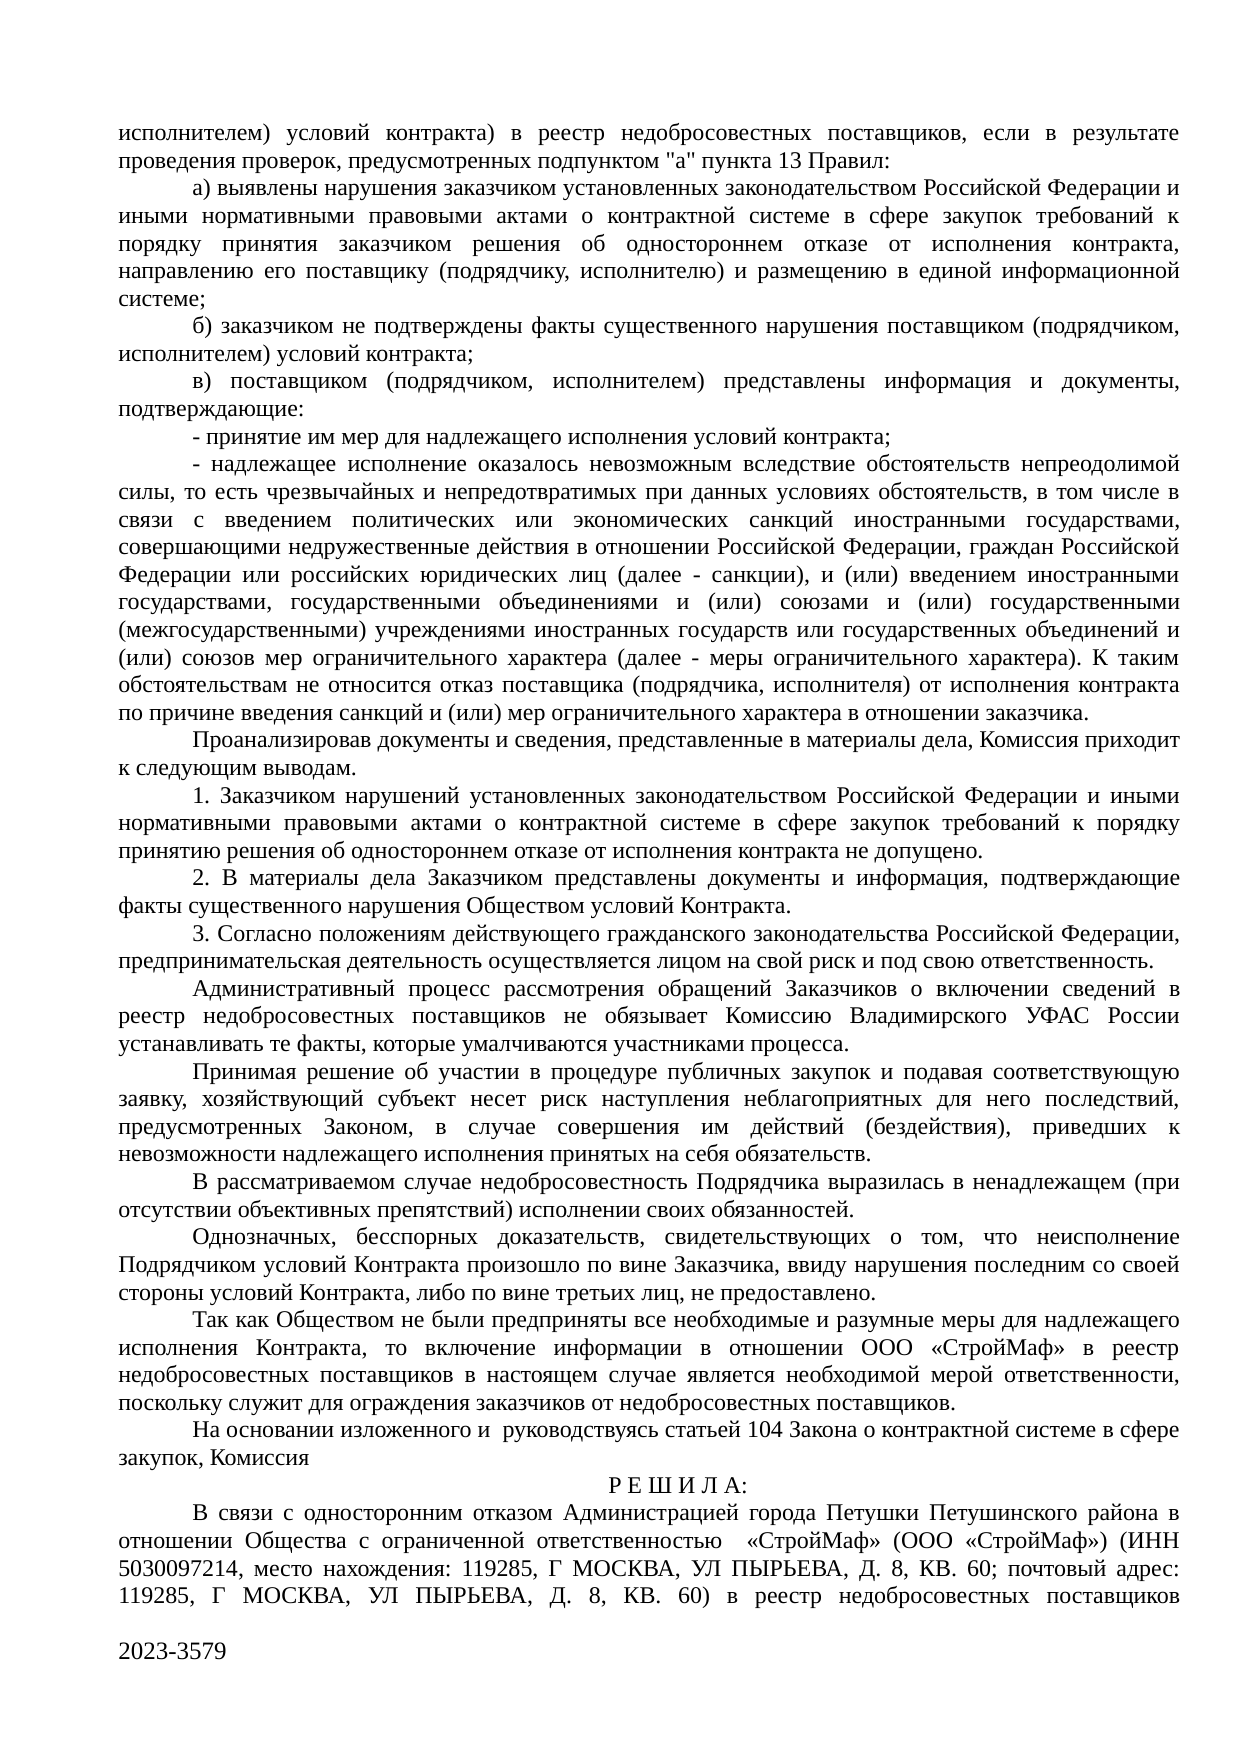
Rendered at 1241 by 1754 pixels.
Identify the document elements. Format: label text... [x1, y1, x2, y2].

text Проанализировав документы и сведения, представленные в материалы дела, Комиссия приходит к следующим выводам. [118, 725, 1181, 781]
text Принимая решение об участии в процедуре публичных закупок и подавая соответствующую заявку, хозяйствующий субъект несет риск наступления неблагоприятных для него последствий, предусмотренных Законом, в случае совершения им действий (бездействия), приведших к невозможности надлежащего исполнения принятых на себя обязательств. [118, 1057, 1181, 1167]
text Административный процесс рассмотрения обращений Заказчиков о включении сведений в реестр недобросовестных поставщиков не обязывает Комиссию Владимирского УФАС России устанавливать те факты, которые умалчиваются участниками процесса. [118, 974, 1181, 1057]
text в) поставщиком (подрядчиком, исполнителем) представлены информация и документы, подтверждающие: [118, 367, 1181, 422]
text В связи с односторонним отказом Администрацией города Петушки Петушинского района в отношении Общества с ограниченной ответственностью «СтройМаф» (ООО «СтройМаф») (ИНН 5030097214, место нахождения: 119285, Г МОСКВА, УЛ ПЫРЬЕВА, Д. 8, КВ. 60; почтовый адрес: 119285, Г МОСКВА, УЛ ПЫРЬЕВА, Д. 8, КВ. 60) в реестр недобросовестных поставщиков [118, 1498, 1181, 1609]
text Так как Обществом не были предприняты все необходимые и разумные меры для надлежащего исполнения Контракта, то включение информации в отношении ООО «СтройМаф» в реестр недобросовестных поставщиков в настоящем случае является необходимой мерой ответственности, поскольку служит для ограждения заказчиков от недобросовестных поставщиков. [118, 1305, 1181, 1416]
text 3. Согласно положениям действующего гражданского законодательства Российской Федерации, предпринимательская деятельность осуществляется лицом на свой риск и под свою ответственность. [118, 919, 1181, 974]
text а) выявлены нарушения заказчиком установленных законодательством Российской Федерации и иными нормативными правовыми актами о контрактной системе в сфере закупок требований к порядку принятия заказчиком решения об одностороннем отказе от исполнения контракта, направлению его поставщику (подрядчику, исполнителю) и размещению в единой информационной системе; [118, 173, 1181, 311]
text Однозначных, бесспорных доказательств, свидетельствующих о том, что неисполнение Подрядчиком условий Контракта произошло по вине Заказчика, ввиду нарушения последним со своей стороны условий Контракта, либо по вине третьих лиц, не предоставлено. [118, 1222, 1181, 1305]
text Р Е Ш И Л А: [118, 1471, 1181, 1498]
text - надлежащее исполнение оказалось невозможным вследствие обстоятельств непреодолимой силы, то есть чрезвычайных и непредотвратимых при данных условиях обстоятельств, в том числе в связи с введением политических или экономических санкций иностранными государствами, совершающими недружественные действия в отношении Российской Федерации, граждан Российской Федерации или российских юридических лиц (далее - санкции), и (или) введением иностранными государствами, государственными объединениями и (или) союзами и (или) государственными (межгосударственными) учреждениями иностранных государств или государственных объединений и (или) союзов мер ограничительного характера (далее - меры ограничительного характера). К таким обстоятельствам не относится отказ поставщика (подрядчика, исполнителя) от исполнения контракта по причине введения санкций и (или) мер ограничительного характера в отношении заказчика. [118, 449, 1181, 725]
text 2. В материалы дела Заказчиком представлены документы и информация, подтверждающие факты существенного нарушения Обществом условий Контракта. [118, 863, 1181, 919]
text - принятие им мер для надлежащего исполнения условий контракта; [118, 422, 1181, 449]
text 1. Заказчиком нарушений установленных законодательством Российской Федерации и иными нормативными правовыми актами о контрактной системе в сфере закупок требований к порядку принятию решения об одностороннем отказе от исполнения контракта не допущено. [118, 781, 1181, 863]
text На основании изложенного и руководствуясь статьей 104 Закона о контрактной системе в сфере закупок, Комиссия [118, 1416, 1181, 1471]
text исполнителем) условий контракта) в реестр недобросовестных поставщиков, если в результате проведения проверок, предусмотренных подпунктом "а" пункта 13 Правил: [118, 118, 1181, 173]
text б) заказчиком не подтверждены факты существенного нарушения поставщиком (подрядчиком, исполнителем) условий контракта; [118, 311, 1181, 367]
text В рассматриваемом случае недобросовестность Подрядчика выразилась в ненадлежащем (при отсутствии объективных препятствий) исполнении своих обязанностей. [118, 1167, 1181, 1222]
